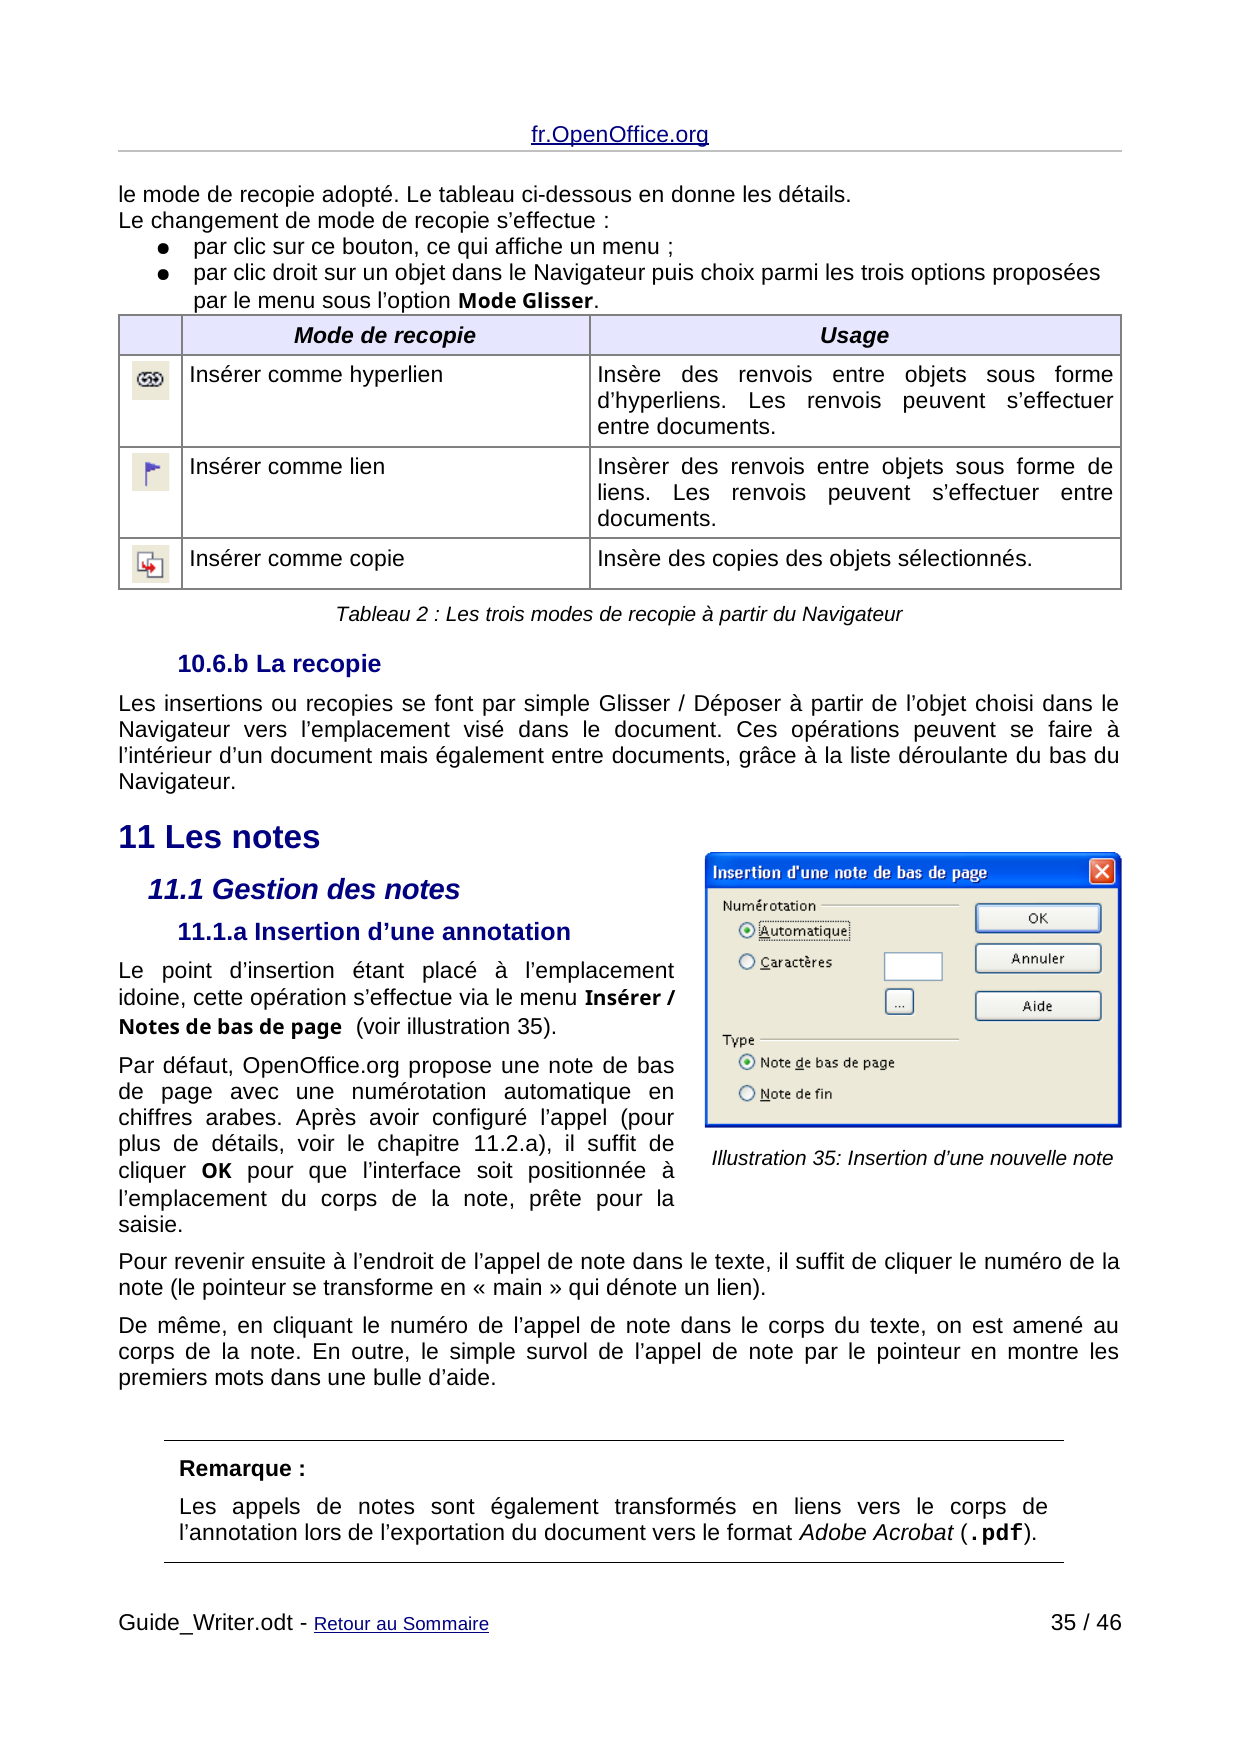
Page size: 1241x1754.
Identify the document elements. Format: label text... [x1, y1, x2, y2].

table_header Usage [591, 316, 1120, 354]
list par clic sur ce bouton, ce qui affiche un menu ; [156, 234, 1122, 260]
text Tableau 2 : Les trois modes de recopie à partir du Navigateur [118, 603, 1122, 626]
subtitle Insertion d’une annotation [177, 917, 704, 946]
text Illustration 35: Insertion d’une nouvelle note [705, 1129, 1122, 1170]
picture [704, 852, 1123, 1129]
table_cell Insère des renvois entre objets sous forme d’hyperliens. Les renvois peuvent s’effectuer entre documents. [591, 356, 1120, 446]
text Le point d’insertion étant placé à l’emplacement idoine, cette opération s’effectue via le menu Insérer / Notes de bas de page (voir illustration 35). [118, 957, 704, 1040]
table_cell Insérer comme copie [183, 539, 589, 588]
table_cell [120, 448, 181, 537]
subtitle Gestion des notes [148, 873, 704, 906]
text De même, en cliquant le numéro de l’appel de note dans le corps du texte, on est amené au corps de la note. En outre, le simple survol de l’appel de note par le pointeur en montre les premiers mots dans une bulle d’aide. [118, 1313, 1122, 1391]
picture [132, 453, 170, 491]
table_cell Insèrer des renvois entre objets sous forme de liens. Les renvois peuvent s’effectuer entre documents. [591, 448, 1120, 537]
list par clic droit sur un objet dans le Navigateur puis choix parmi les trois options proposées par le menu sous l’option Mode Glisser. [156, 260, 1122, 314]
table_cell [120, 356, 181, 446]
text Le changement de mode de recopie s’effectue : [118, 208, 1122, 234]
text le mode de recopie adopté. Le tableau ci-dessous en donne les détails. [118, 182, 1122, 208]
text Pour revenir ensuite à l’endroit de l’appel de note dans le texte, il suffit de cliquer le numéro de la note (le pointeur se transforme en « main » qui dénote un lien). [118, 1249, 1122, 1301]
table_cell Insérer comme hyperlien [183, 356, 589, 446]
text Remarque : [164, 1441, 1064, 1478]
text Les appels de notes sont également transformés en liens vers le corps de l’annotation lors de l’exportation du document vers le format Adobe Acrobat (.pdf). [164, 1478, 1064, 1562]
table_header [120, 316, 181, 354]
table_cell [120, 583, 181, 588]
table_header Mode de recopie [183, 316, 589, 354]
table_cell [120, 539, 181, 582]
text Par défaut, OpenOffice.org propose une note de bas de page avec une numérotation automatique en chiffres arabes. Après avoir configuré l’appel (pour plus de détails, voir le chapitre 11.2.a), il suffit de cliquer OK pour que l’interface soit positionnée à l’emplacement du corps de la note, prête pour la saisie. [118, 1052, 1122, 1237]
table_cell Insère des copies des objets sélectionnés. [591, 539, 1120, 588]
subtitle La recopie [177, 650, 1122, 678]
table_cell Insérer comme lien [183, 448, 589, 537]
subtitle Les notes [118, 818, 1122, 856]
picture [132, 361, 170, 400]
picture [132, 545, 170, 583]
text Les insertions ou recopies se font par simple Glisser / Déposer à partir de l’objet choisi dans le Navigateur vers l’emplacement visé dans le document. Ces opérations peuvent se faire à l’intérieur d’un document mais également entre documents, grâce à la liste déroulante du bas du Navigateur. [118, 690, 1122, 794]
